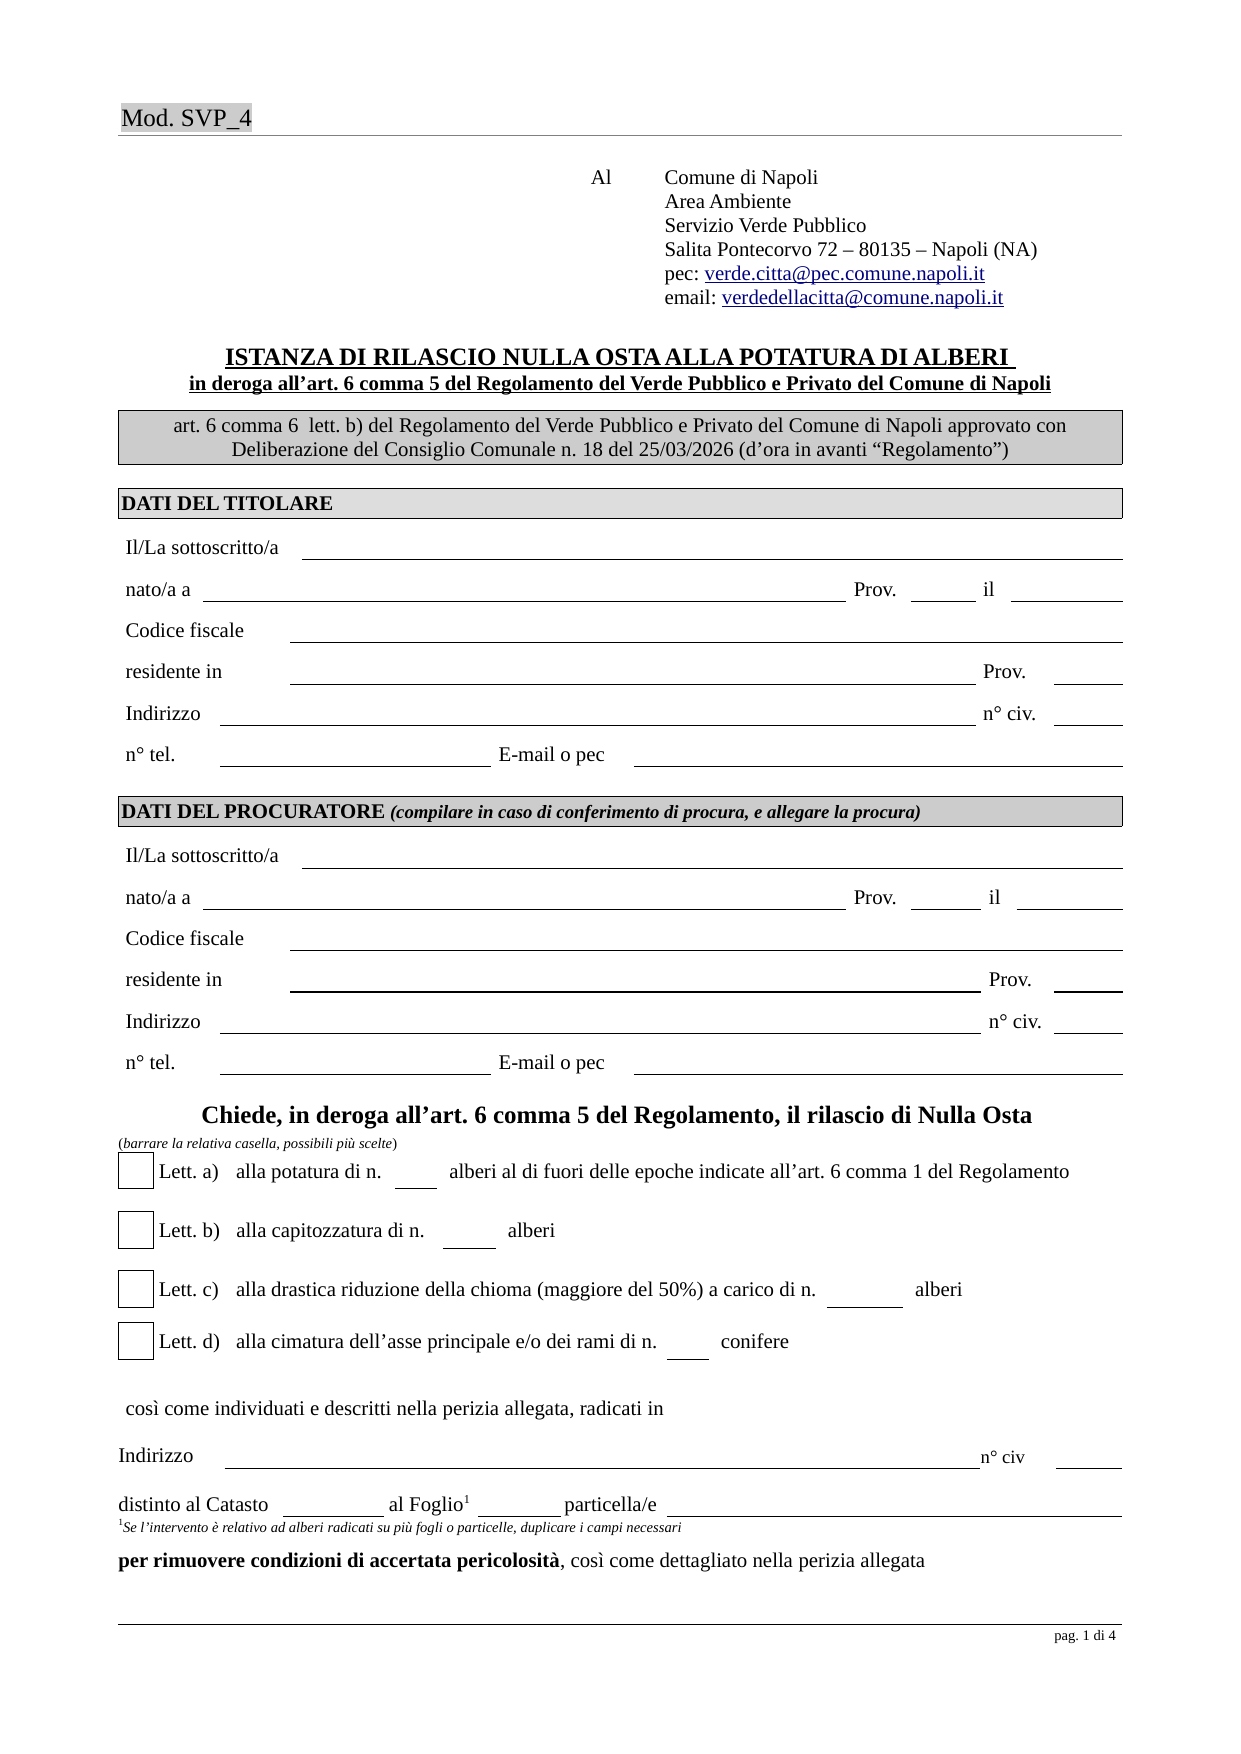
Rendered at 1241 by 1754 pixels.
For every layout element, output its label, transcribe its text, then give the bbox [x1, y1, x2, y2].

table_cell nato/a a [118, 559, 203, 601]
table_cell [220, 684, 976, 725]
table_cell [1054, 993, 1123, 1033]
table_cell [290, 951, 981, 991]
text Salita Pontecorvo 72 – 80135 – Napoli (NA) [591, 237, 1122, 261]
table_header al Foglio1 [384, 1469, 478, 1516]
table_header n° civ [980, 1420, 1056, 1467]
table_cell nato/a a [118, 868, 203, 909]
text art. 6 comma 6 lett. b) del Regolamento del Verde Pubblico e Privato del Comune di Napoli approvato con Deliberazione del Consiglio Comunale n. 18 del 25/03/2026 (d’ora in avanti “Regolamento”) [119, 411, 1122, 464]
table_cell Indirizzo [118, 684, 220, 725]
table_cell Codice fiscale [118, 601, 290, 642]
table_cell [220, 1034, 491, 1074]
table_cell [1054, 951, 1123, 991]
text email: verdedellacitta@comune.napoli.it [591, 285, 1122, 309]
table_header alla potatura di n. [224, 1152, 395, 1188]
table_cell n° tel. [118, 1033, 220, 1074]
table_cell [220, 726, 491, 766]
table_cell [290, 643, 976, 683]
table_cell Indirizzo [118, 991, 220, 1033]
text Area Ambiente [591, 189, 1122, 213]
table_cell [827, 1270, 903, 1307]
text Al Comune di Napoli [591, 164, 1122, 189]
table_cell Prov. [846, 869, 911, 909]
table_cell alla cimatura dell’asse principale e/o dei rami di n. [224, 1322, 667, 1359]
table_cell Prov. [981, 951, 1054, 991]
table_header [283, 1469, 383, 1516]
table_header [443, 1211, 496, 1247]
table_cell residente in [118, 642, 290, 683]
text DATI DEL TITOLARE [119, 489, 1122, 518]
table_header così come individuati e descritti nella perizia allegata, radicati in [118, 1396, 1122, 1420]
table_cell alberi [903, 1270, 1122, 1307]
table_header [225, 1420, 980, 1467]
table_cell il [981, 869, 1017, 909]
table_cell [1054, 685, 1123, 725]
text Chiede, in deroga all’art. 6 comma 5 del Regolamento, il rilascio di Nulla Osta [118, 1100, 1122, 1129]
table_cell [911, 869, 981, 909]
table_header [395, 1152, 437, 1188]
table_cell [1017, 869, 1123, 909]
text ISTANZA DI RILASCIO NULLA OSTA ALLA POTATURA DI ALBERI [118, 342, 1122, 371]
table_cell [290, 601, 1123, 642]
table_cell E-mail o pec [491, 726, 634, 766]
table_cell residente in [118, 950, 290, 991]
text per rimuovere condizioni di accertata pericolosità, così come dettagliato nella perizia allegata [118, 1548, 1122, 1572]
table_header [667, 1469, 1122, 1516]
table_header [302, 519, 1123, 559]
table_header Lett. a) [154, 1152, 224, 1188]
table_header distinto al Catasto [118, 1469, 283, 1516]
table_cell n° civ. [981, 991, 1054, 1033]
table_cell n° tel. [118, 725, 220, 766]
table_header Lett. b) [154, 1211, 224, 1247]
table_cell Lett. c) [154, 1270, 224, 1307]
table_cell [911, 560, 976, 601]
table_header [119, 1153, 153, 1188]
table_cell conifere [709, 1322, 1122, 1359]
table_cell [119, 1271, 153, 1307]
table_cell Prov. [846, 560, 911, 601]
text DATI DEL PROCURATORE (compilare in caso di conferimento di procura, e allegare la procura) [119, 797, 1122, 826]
table_cell Codice fiscale [118, 909, 290, 950]
text pec: verde.citta@pec.comune.napoli.it [591, 261, 1122, 285]
table_header alla capitozzatura di n. [225, 1211, 443, 1247]
table_cell [667, 1322, 709, 1359]
table_header Indirizzo [118, 1420, 224, 1467]
table_header particella/e [561, 1469, 667, 1516]
table_cell [118, 1188, 1122, 1249]
table_cell [203, 559, 846, 601]
table_cell [203, 868, 846, 909]
table_header [302, 827, 1123, 867]
text Servizio Verde Pubblico [591, 213, 1122, 237]
table_cell [290, 909, 1123, 950]
table_cell [118, 1307, 1122, 1322]
table_cell Lett. d) [154, 1322, 224, 1359]
table_header [1056, 1420, 1122, 1467]
table_header Il/La sottoscritto/a [118, 519, 302, 559]
table_header alberi al di fuori delle epoche indicate all’art. 6 comma 1 del Regolamento [437, 1152, 1122, 1188]
table_cell [634, 1033, 1123, 1074]
table_cell il [976, 560, 1011, 601]
table_cell alla drastica riduzione della chioma (maggiore del 50%) a carico di n. [224, 1270, 827, 1307]
text in deroga all’art. 6 comma 5 del Regolamento del Verde Pubblico e Privato del Comune di Napoli [118, 371, 1122, 395]
table_header [119, 1212, 153, 1247]
table_cell [634, 725, 1123, 766]
table_cell [119, 1323, 153, 1359]
table_cell n° civ. [976, 684, 1054, 725]
table_cell [118, 1249, 1122, 1270]
table_cell [118, 1359, 1122, 1381]
table_cell [1054, 643, 1123, 683]
table_header [478, 1469, 561, 1516]
table_cell E-mail o pec [491, 1034, 634, 1074]
table_cell [220, 991, 981, 1033]
table_cell [1011, 560, 1123, 601]
table_header Il/La sottoscritto/a [118, 827, 302, 867]
text 1Se l’intervento è relativo ad alberi radicati su più fogli o particelle, duplicare i campi necessari [118, 1517, 1122, 1536]
table_header alberi [496, 1211, 1122, 1247]
table_cell Prov. [976, 643, 1054, 683]
text (barrare la relativa casella, possibili più scelte) [118, 1135, 1122, 1152]
